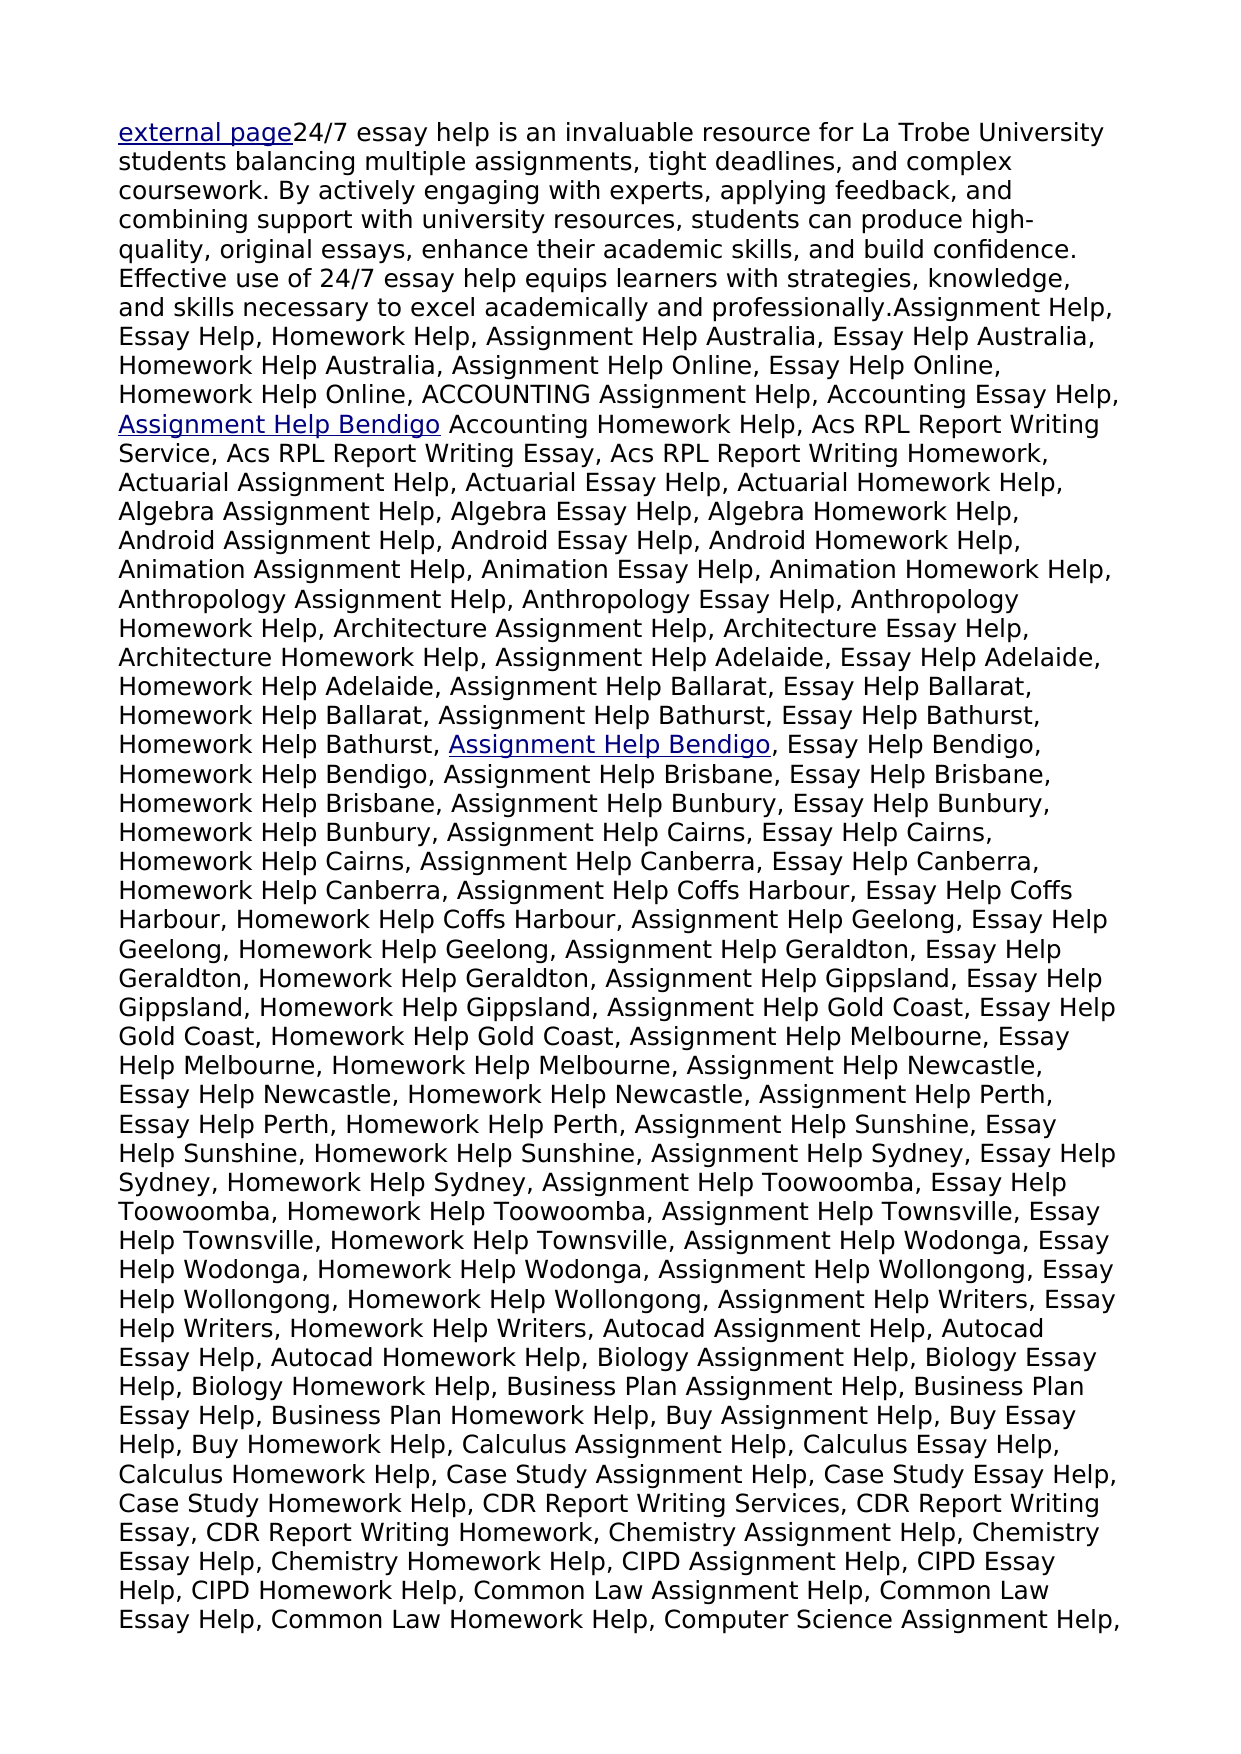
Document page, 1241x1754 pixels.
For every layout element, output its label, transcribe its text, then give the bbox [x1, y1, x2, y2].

text external page24/7 essay help is an invaluable resource for La Trobe University students balancing multiple assignments, tight deadlines, and complex coursework. By actively engaging with experts, applying feedback, and combining support with university resources, students can produce high-quality, original essays, enhance their academic skills, and build confidence. Effective use of 24/7 essay help equips learners with strategies, knowledge, and skills necessary to excel academically and professionally.Assignment Help, Essay Help, Homework Help, Assignment Help Australia, Essay Help Australia, Homework Help Australia, Assignment Help Online, Essay Help Online, Homework Help Online, ACCOUNTING Assignment Help, Accounting Essay Help, Assignment Help Bendigo Accounting Homework Help, Acs RPL Report Writing Service, Acs RPL Report Writing Essay, Acs RPL Report Writing Homework, Actuarial Assignment Help, Actuarial Essay Help, Actuarial Homework Help, Algebra Assignment Help, Algebra Essay Help, Algebra Homework Help, Android Assignment Help, Android Essay Help, Android Homework Help, Animation Assignment Help, Animation Essay Help, Animation Homework Help, Anthropology Assignment Help, Anthropology Essay Help, Anthropology Homework Help, Architecture Assignment Help, Architecture Essay Help, Architecture Homework Help, Assignment Help Adelaide, Essay Help Adelaide, Homework Help Adelaide, Assignment Help Ballarat, Essay Help Ballarat, Homework Help Ballarat, Assignment Help Bathurst, Essay Help Bathurst, Homework Help Bathurst, Assignment Help Bendigo, Essay Help Bendigo, Homework Help Bendigo, Assignment Help Brisbane, Essay Help Brisbane, Homework Help Brisbane, Assignment Help Bunbury, Essay Help Bunbury, Homework Help Bunbury, Assignment Help Cairns, Essay Help Cairns, Homework Help Cairns, Assignment Help Canberra, Essay Help Canberra, Homework Help Canberra, Assignment Help Coffs Harbour, Essay Help Coffs Harbour, Homework Help Coffs Harbour, Assignment Help Geelong, Essay Help Geelong, Homework Help Geelong, Assignment Help Geraldton, Essay Help Geraldton, Homework Help Geraldton, Assignment Help Gippsland, Essay Help Gippsland, Homework Help Gippsland, Assignment Help Gold Coast, Essay Help Gold Coast, Homework Help Gold Coast, Assignment Help Melbourne, Essay Help Melbourne, Homework Help Melbourne, Assignment Help Newcastle, Essay Help Newcastle, Homework Help Newcastle, Assignment Help Perth, Essay Help Perth, Homework Help Perth, Assignment Help Sunshine, Essay Help Sunshine, Homework Help Sunshine, Assignment Help Sydney, Essay Help Sydney, Homework Help Sydney, Assignment Help Toowoomba, Essay Help Toowoomba, Homework Help Toowoomba, Assignment Help Townsville, Essay Help Townsville, Homework Help Townsville, Assignment Help Wodonga, Essay Help Wodonga, Homework Help Wodonga, Assignment Help Wollongong, Essay Help Wollongong, Homework Help Wollongong, Assignment Help Writers, Essay Help Writers, Homework Help Writers, Autocad Assignment Help, Autocad Essay Help, Autocad Homework Help, Biology Assignment Help, Biology Essay Help, Biology Homework Help, Business Plan Assignment Help, Business Plan Essay Help, Business Plan Homework Help, Buy Assignment Help, Buy Essay Help, Buy Homework Help, Calculus Assignment Help, Calculus Essay Help, Calculus Homework Help, Case Study Assignment Help, Case Study Essay Help, Case Study Homework Help, CDR Report Writing Services, CDR Report Writing Essay, CDR Report Writing Homework, Chemistry Assignment Help, Chemistry Essay Help, Chemistry Homework Help, CIPD Assignment Help, CIPD Essay Help, CIPD Homework Help, Common Law Assignment Help, Common Law Essay Help, Common Law Homework Help, Computer Science Assignment Help, [118, 118, 1122, 1635]
